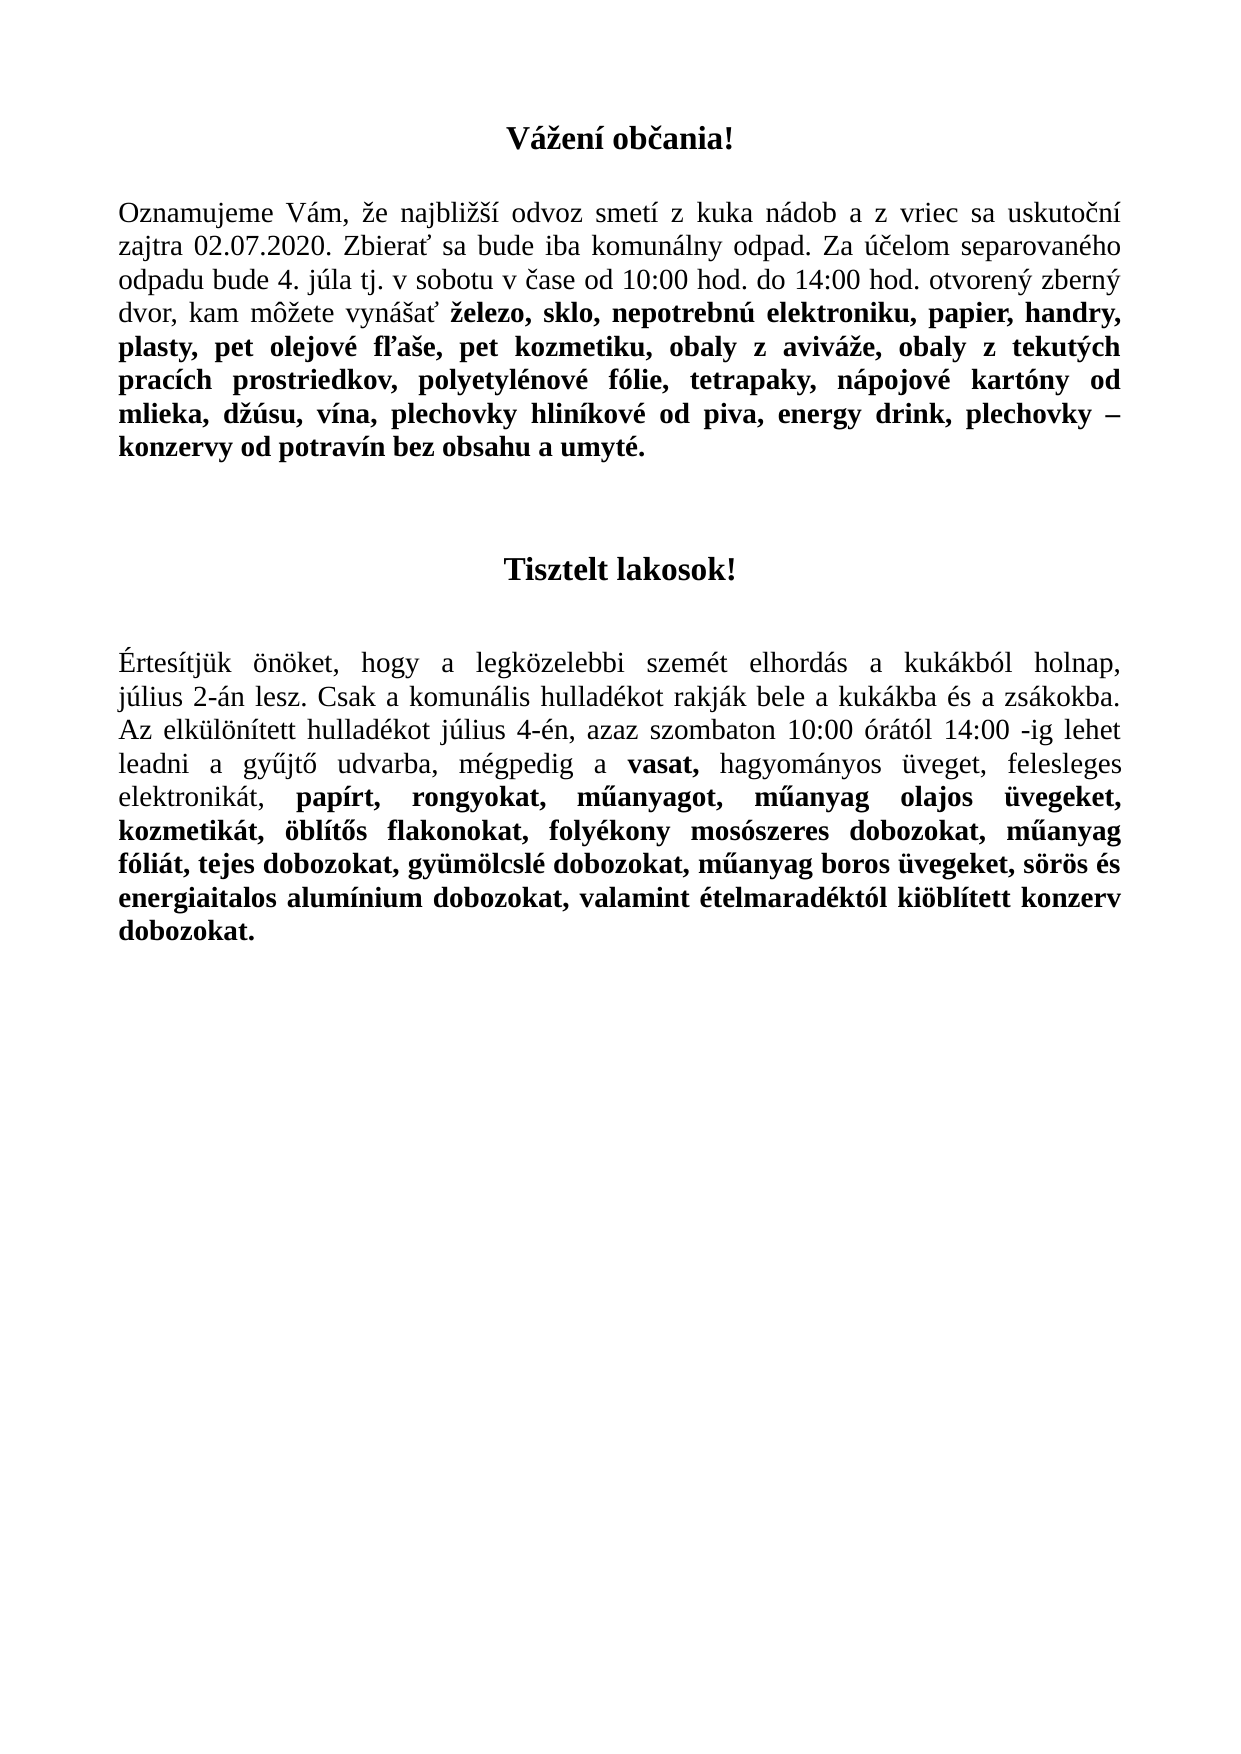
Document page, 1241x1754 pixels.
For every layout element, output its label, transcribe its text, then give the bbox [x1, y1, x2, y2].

text Vážení občania! [118, 118, 1122, 156]
text Tisztelt lakosok! [118, 549, 1122, 588]
text Oznamujeme Vám, že najbližší odvoz smetí z kuka nádob a z vriec sa uskutoční zajtra 02.07.2020. Zbierať sa bude iba komunálny odpad. Za účelom separovaného odpadu bude 4. júla tj. v sobotu v čase od 10:00 hod. do 14:00 hod. otvorený zberný dvor, kam môžete vynášať železo, sklo, nepotrebnú elektroniku, papier, handry, plasty, pet olejové fľaše, pet kozmetiku, obaly z aviváže, obaly z tekutých pracích prostriedkov, polyetylénové fólie, tetrapaky, nápojové kartóny od mlieka, džúsu, vína, plechovky hliníkové od piva, energy drink, plechovky – konzervy od potravín bez obsahu a umyté. [118, 195, 1122, 463]
text Értesítjük önöket, hogy a legközelebbi szemét elhordás a kukákból holnap, július 2-án lesz. Csak a komunális hulladékot rakják bele a kukákba és a zsákokba. Az elkülönített hulladékot július 4-én, azaz szombaton 10:00 órától 14:00 -ig lehet leadni a gyűjtő udvarba, mégpedig a vasat, hagyományos üveget, felesleges elektronikát, papírt, rongyokat, műanyagot, műanyag olajos üvegeket, kozmetikát, öblítős flakonokat, folyékony mosószeres dobozokat, műanyag fóliát, tejes dobozokat, gyümölcslé dobozokat, műanyag boros üvegeket, sörös és energiaitalos alumínium dobozokat, valamint ételmaradéktól kiöblített konzerv dobozokat. [118, 645, 1122, 947]
